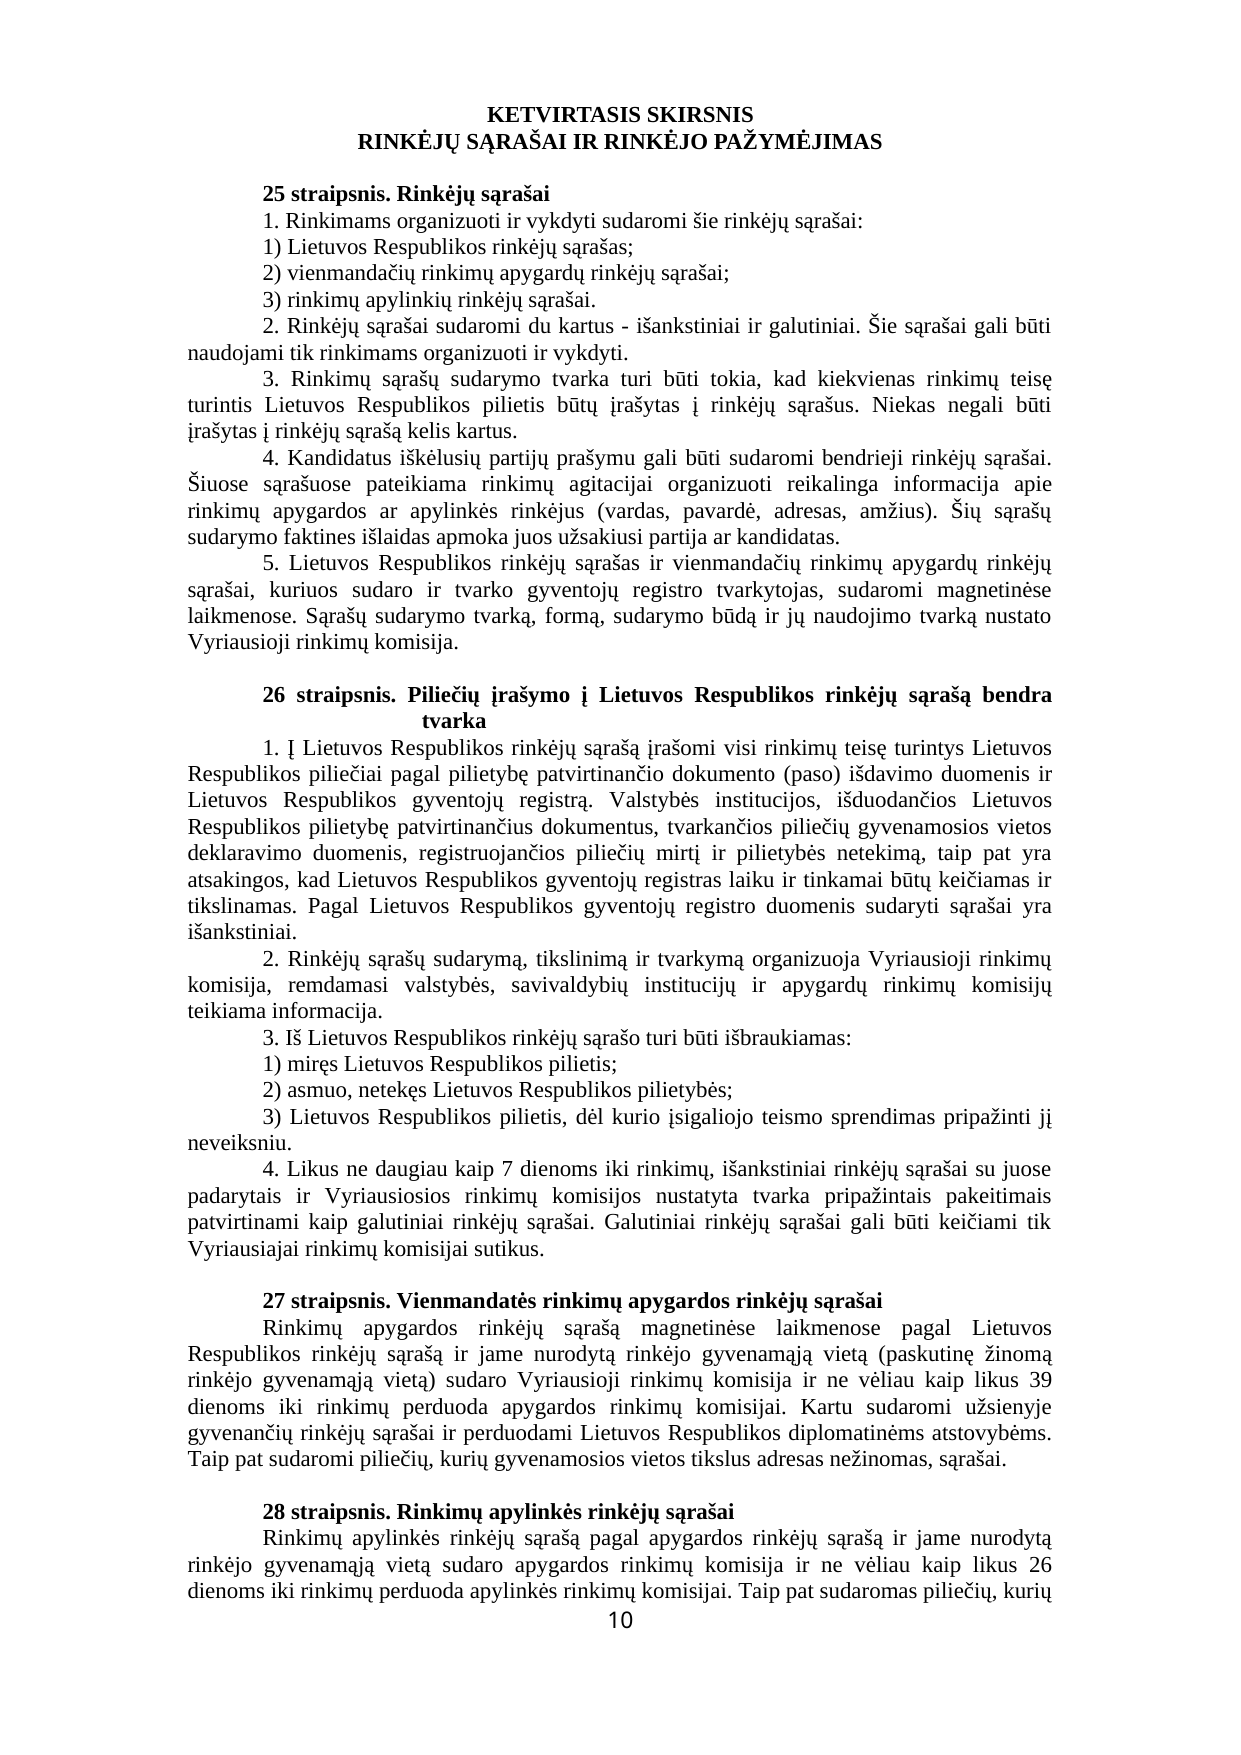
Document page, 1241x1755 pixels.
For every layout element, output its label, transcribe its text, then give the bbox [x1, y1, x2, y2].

subtitle 26 straipsnis. Piliečių įrašymo į Lietuvos Respublikos rinkėjų sąrašą bendra tvarka [262, 681, 1053, 734]
text 3. Iš Lietuvos Respublikos rinkėjų sąrašo turi būti išbraukiamas: [187, 1024, 1053, 1050]
text Rinkimų apylinkės rinkėjų sąrašą pagal apygardos rinkėjų sąrašą ir jame nurodytą rinkėjo gyvenamąją vietą sudaro apygardos rinkimų komisija ir ne vėliau kaip likus 26 dienoms iki rinkimų perduoda apylinkės rinkimų komisijai. Taip pat sudaromas piliečių, kurių [187, 1524, 1053, 1603]
text 3. Rinkimų sąrašų sudarymo tvarka turi būti tokia, kad kiekvienas rinkimų teisę turintis Lietuvos Respublikos pilietis būtų įrašytas į rinkėjų sąrašus. Niekas negali būti įrašytas į rinkėjų sąrašą kelis kartus. [187, 365, 1053, 444]
text 1. Rinkimams organizuoti ir vykdyti sudaromi šie rinkėjų sąrašai: [187, 207, 1053, 233]
subtitle 25 straipsnis. Rinkėjų sąrašai [187, 180, 1053, 207]
text 2) asmuo, netekęs Lietuvos Respublikos pilietybės; [187, 1076, 1053, 1103]
text 1. Į Lietuvos Respublikos rinkėjų sąrašą įrašomi visi rinkimų teisę turintys Lietuvos Respublikos piliečiai pagal pilietybę patvirtinančio dokumento (paso) išdavimo duomenis ir Lietuvos Respublikos gyventojų registrą. Valstybės institucijos, išduodančios Lietuvos Respublikos pilietybę patvirtinančius dokumentus, tvarkančios piliečių gyvenamosios vietos deklaravimo duomenis, registruojančios piliečių mirtį ir pilietybės netekimą, taip pat yra atsakingos, kad Lietuvos Respublikos gyventojų registras laiku ir tinkamai būtų keičiamas ir tikslinamas. Pagal Lietuvos Respublikos gyventojų registro duomenis sudaryti sąrašai yra išankstiniai. [187, 734, 1053, 945]
text 2) vienmandačių rinkimų apygardų rinkėjų sąrašai; [187, 259, 1053, 286]
text 2. Rinkėjų sąrašų sudarymą, tikslinimą ir tvarkymą organizuoja Vyriausioji rinkimų komisija, remdamasi valstybės, savivaldybių institucijų ir apygardų rinkimų komisijų teikiama informacija. [187, 945, 1053, 1024]
subtitle KETVIRTASIS SKIRSNIS [187, 101, 1053, 128]
text 4. Kandidatus iškėlusių partijų prašymu gali būti sudaromi bendrieji rinkėjų sąrašai. Šiuose sąrašuose pateikiama rinkimų agitacijai organizuoti reikalinga informacija apie rinkimų apygardos ar apylinkės rinkėjus (vardas, pavardė, adresas, amžius). Šių sąrašų sudarymo faktines išlaidas apmoka juos užsakiusi partija ar kandidatas. [187, 444, 1053, 549]
text 3) rinkimų apylinkių rinkėjų sąrašai. [187, 286, 1053, 312]
text 5. Lietuvos Respublikos rinkėjų sąrašas ir vienmandačių rinkimų apygardų rinkėjų sąrašai, kuriuos sudaro ir tvarko gyventojų registro tvarkytojas, sudaromi magnetinėse laikmenose. Sąrašų sudarymo tvarką, formą, sudarymo būdą ir jų naudojimo tvarką nustato Vyriausioji rinkimų komisija. [187, 549, 1053, 655]
text 1) miręs Lietuvos Respublikos pilietis; [187, 1050, 1053, 1076]
text Rinkimų apygardos rinkėjų sąrašą magnetinėse laikmenose pagal Lietuvos Respublikos rinkėjų sąrašą ir jame nurodytą rinkėjo gyvenamąją vietą (paskutinę žinomą rinkėjo gyvenamąją vietą) sudaro Vyriausioji rinkimų komisija ir ne vėliau kaip likus 39 dienoms iki rinkimų perduoda apygardos rinkimų komisijai. Kartu sudaromi užsienyje gyvenančių rinkėjų sąrašai ir perduodami Lietuvos Respublikos diplomatinėms atstovybėms. Taip pat sudaromi piliečių, kurių gyvenamosios vietos tikslus adresas nežinomas, sąrašai. [187, 1314, 1053, 1472]
text 1) Lietuvos Respublikos rinkėjų sąrašas; [187, 233, 1053, 259]
text 3) Lietuvos Respublikos pilietis, dėl kurio įsigaliojo teismo sprendimas pripažinti jį neveiksniu. [187, 1103, 1053, 1156]
subtitle RINKĖJŲ SĄRAŠAI IR RINKĖJO PAŽYMĖJIMAS [187, 128, 1053, 154]
subtitle 28 straipsnis. Rinkimų apylinkės rinkėjų sąrašai [187, 1498, 1053, 1524]
text 4. Likus ne daugiau kaip 7 dienoms iki rinkimų, išankstiniai rinkėjų sąrašai su juose padarytais ir Vyriausiosios rinkimų komisijos nustatyta tvarka pripažintais pakeitimais patvirtinami kaip galutiniai rinkėjų sąrašai. Galutiniai rinkėjų sąrašai gali būti keičiami tik Vyriausiajai rinkimų komisijai sutikus. [187, 1156, 1053, 1261]
text 2. Rinkėjų sąrašai sudaromi du kartus - išankstiniai ir galutiniai. Šie sąrašai gali būti naudojami tik rinkimams organizuoti ir vykdyti. [187, 312, 1053, 365]
subtitle 27 straipsnis. Vienmandatės rinkimų apygardos rinkėjų sąrašai [187, 1287, 1053, 1314]
